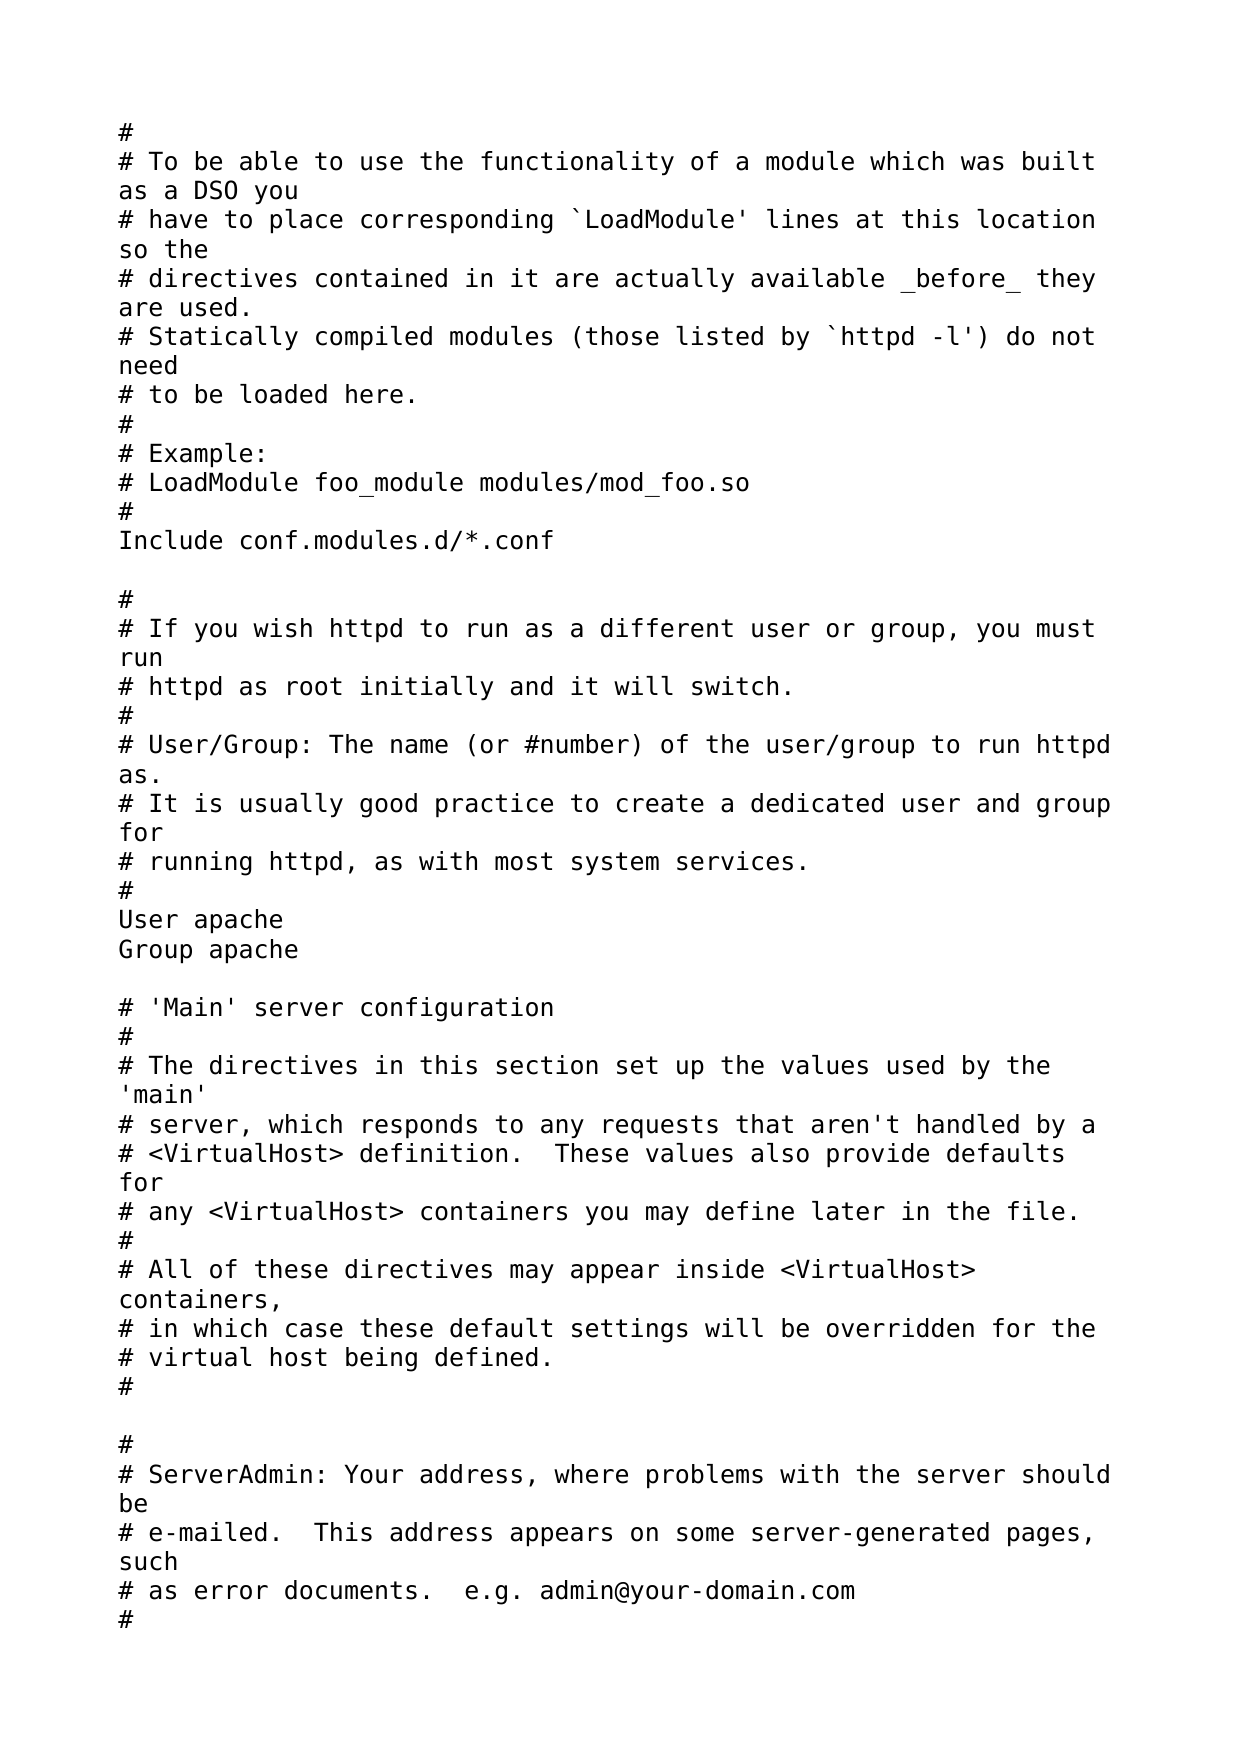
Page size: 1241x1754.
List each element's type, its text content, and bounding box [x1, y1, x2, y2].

text # # To be able to use the functionality of a module which was built as a DSO you # have to place corresponding `LoadModule' lines at this location so the # directives contained in it are actually available _before_ they are used. # Statically compiled modules (those listed by `httpd -l') do not need # to be loaded here. # # Example: # LoadModule foo_module modules/mod_foo.so # Include conf.modules.d/*.conf # # If you wish httpd to run as a different user or group, you must run # httpd as root initially and it will switch. # # User/Group: The name (or #number) of the user/group to run httpd as. # It is usually good practice to create a dedicated user and group for # running httpd, as with most system services. # User apache Group apache # 'Main' server configuration # # The directives in this section set up the values used by the 'main' # server, which responds to any requests that aren't handled by a # <VirtualHost> definition. These values also provide defaults for # any <VirtualHost> containers you may define later in the file. # # All of these directives may appear inside <VirtualHost> containers, # in which case these default settings will be overridden for the # virtual host being defined. # # # ServerAdmin: Your address, where problems with the server should be # e-mailed. This address appears on some server-generated pages, such # as error documents. e.g. admin@your-domain.com # [118, 118, 1122, 1635]
